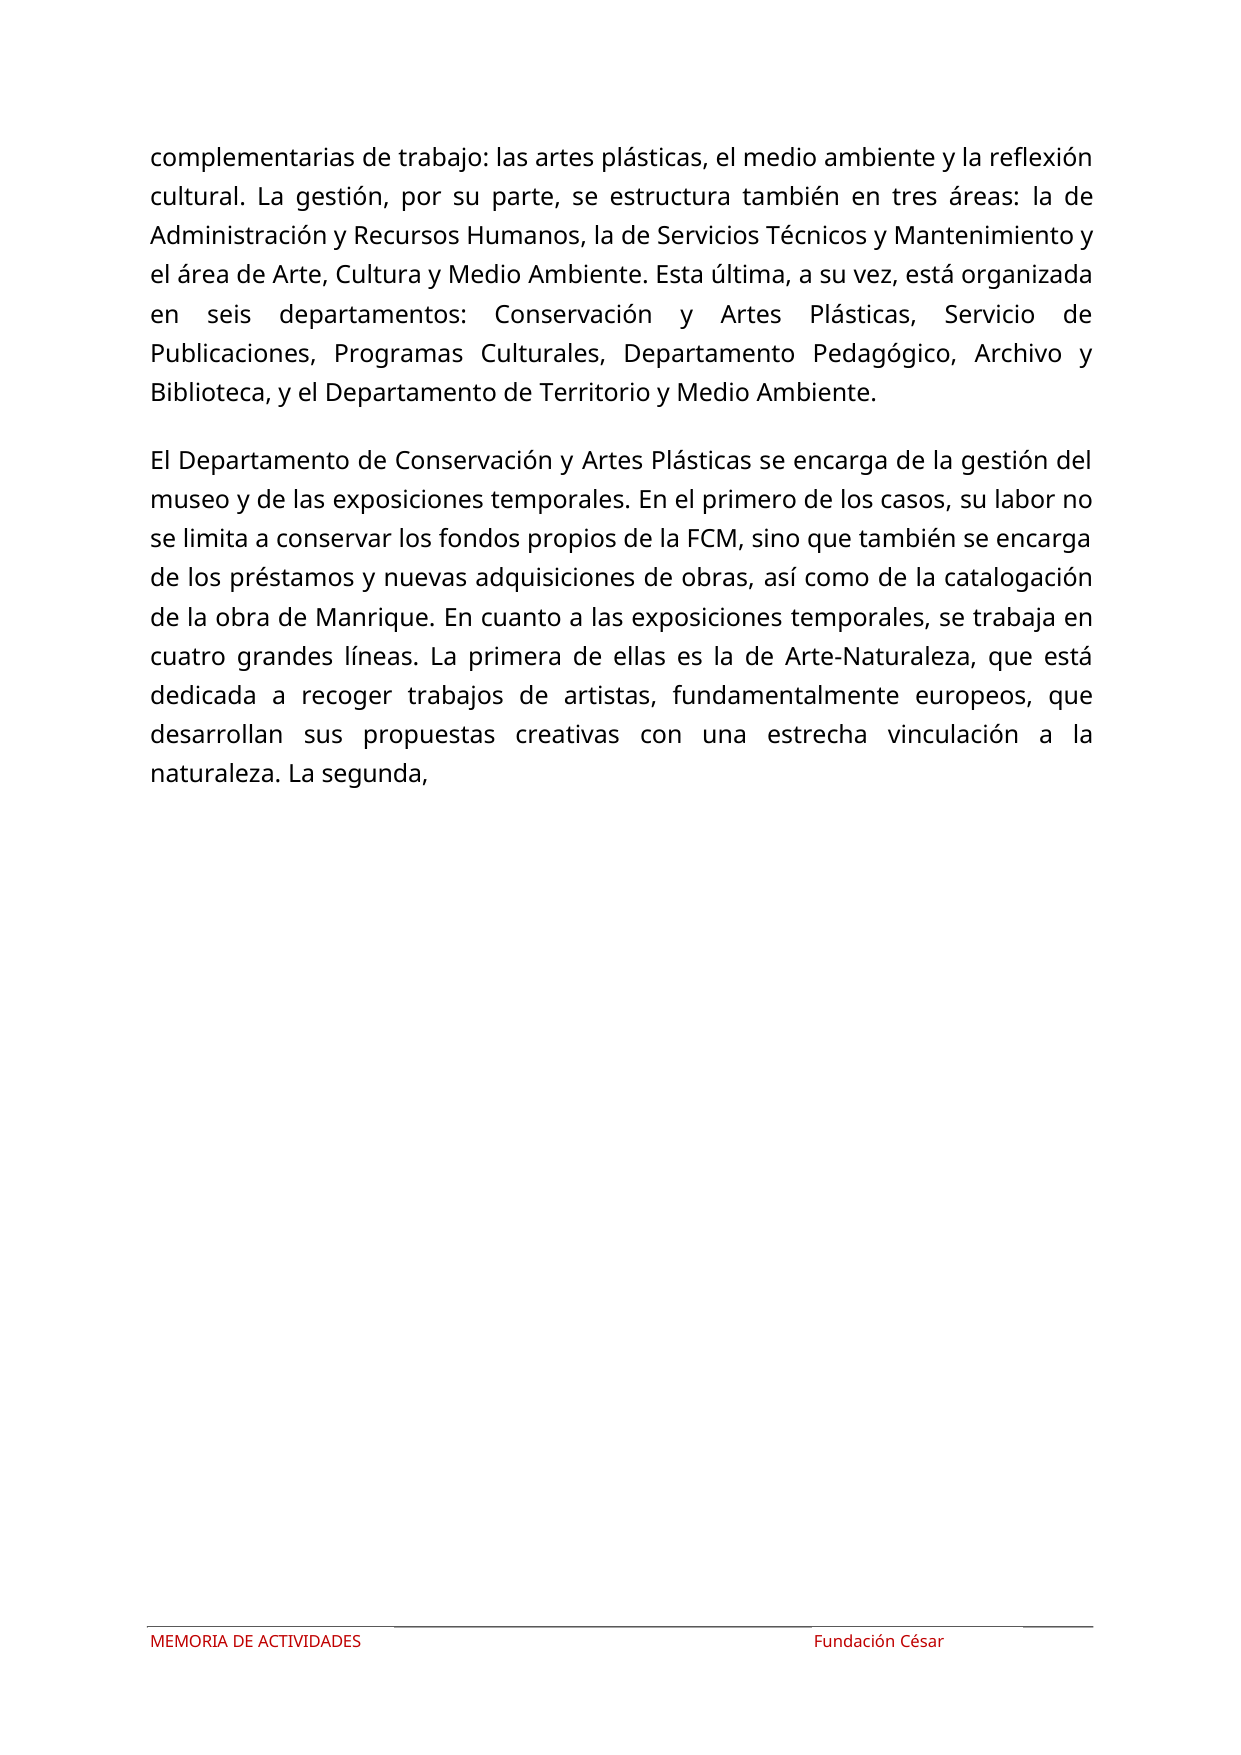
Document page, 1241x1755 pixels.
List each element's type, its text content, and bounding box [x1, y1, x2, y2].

text El Departamento de Conservación y Artes Plásticas se encarga de la gestión del museo y de las exposiciones temporales. En el primero de los casos, su labor no se limita a conservar los fondos propios de la FCM, sino que también se encarga de los préstamos y nuevas adquisiciones de obras, así como de la catalogación de la obra de Manrique. En cuanto a las exposiciones temporales, se trabaja en cuatro grandes líneas. La primera de ellas es la de Arte-Naturaleza, que está dedicada a recoger trabajos de artistas, fundamentalmente europeos, que desarrollan sus propuestas creativas con una estrecha vinculación a la naturaleza. La segunda, [150, 442, 1093, 790]
text complementarias de trabajo: las artes plásticas, el medio ambiente y la reflexión cultural. La gestión, por su parte, se estructura también en tres áreas: la de Administración y Recursos Humanos, la de Servicios Técnicos y Mantenimiento y el área de Arte, Cultura y Medio Ambiente. Esta última, a su vez, está organizada en seis departamentos: Conservación y Artes Plásticas, Servicio de Publicaciones, Programas Culturales, Departamento Pedagógico, Archivo y Biblioteca, y el Departamento de Territorio y Medio Ambiente. [150, 139, 1093, 409]
